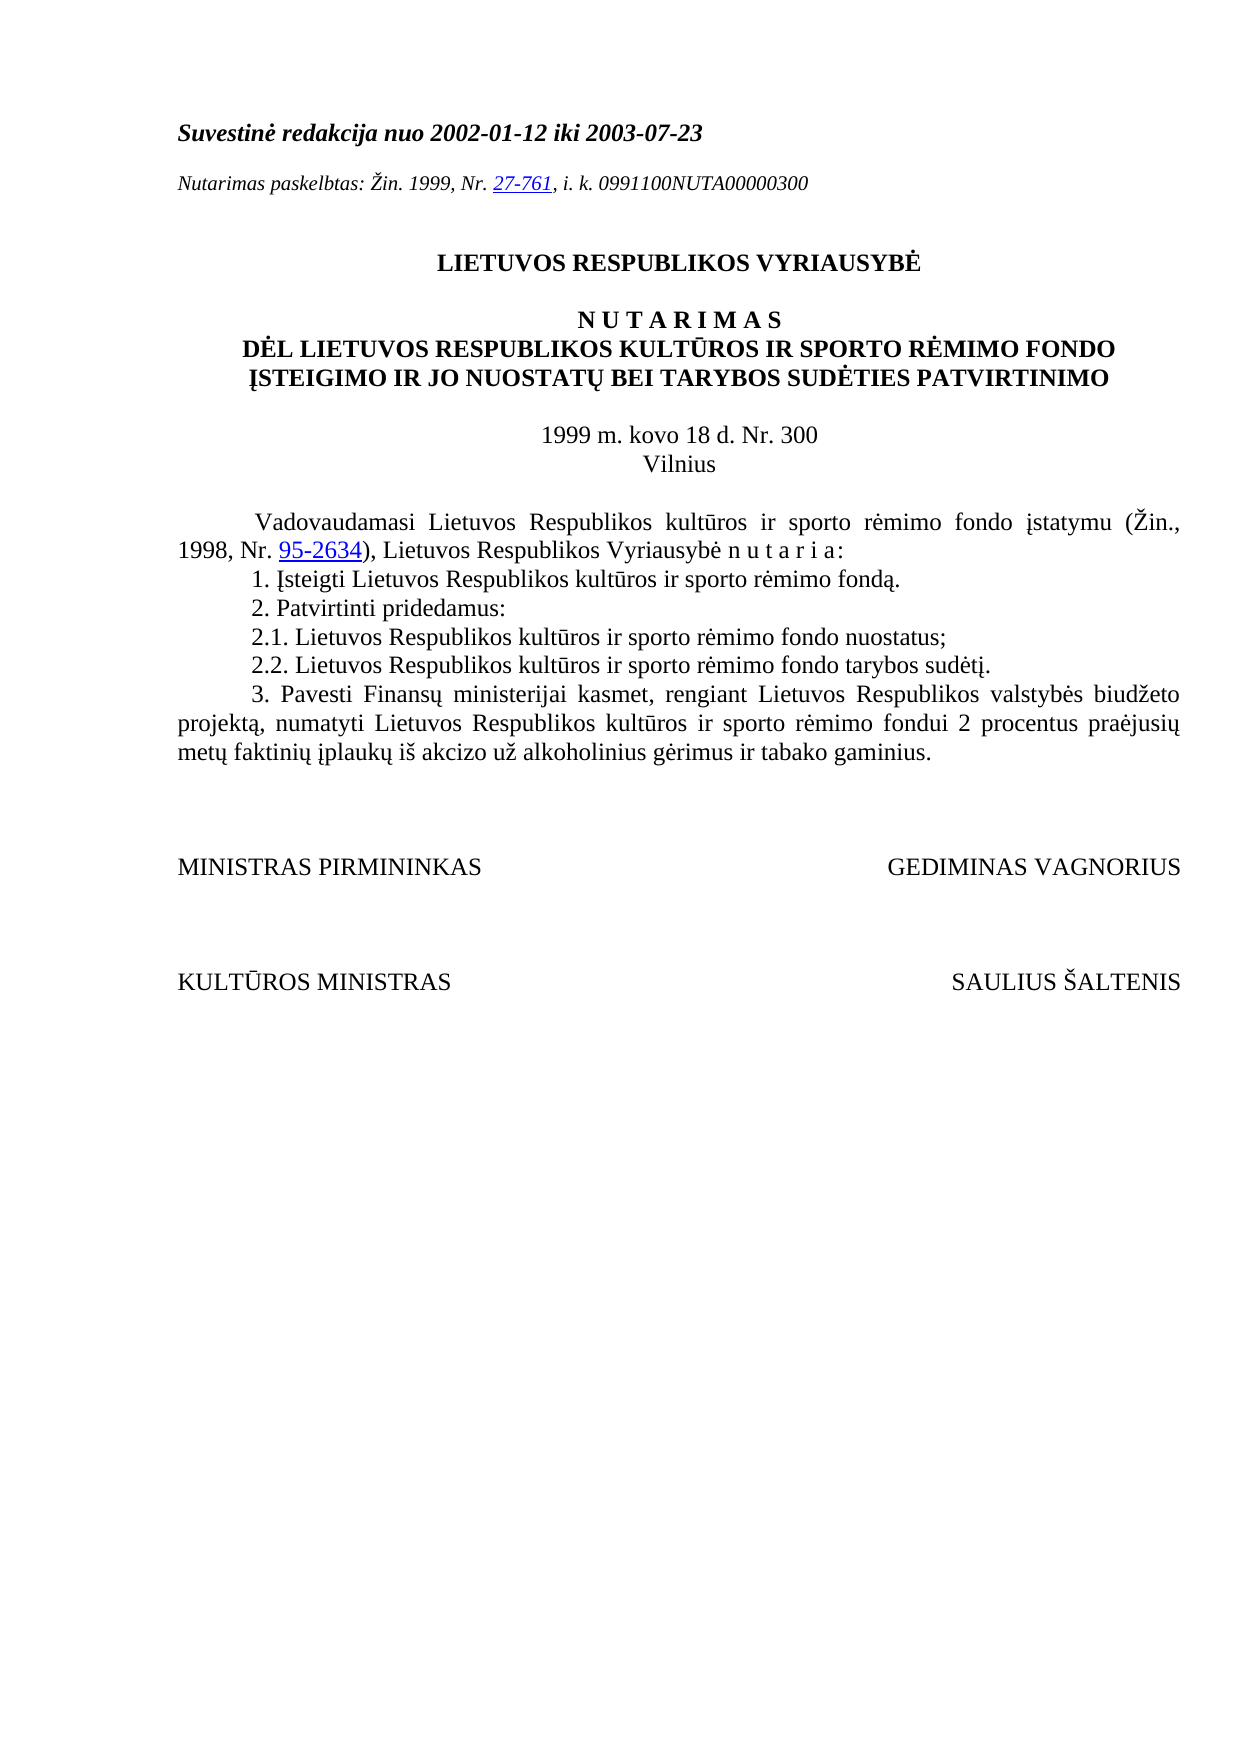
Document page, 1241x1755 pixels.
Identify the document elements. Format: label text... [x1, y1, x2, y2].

text 2. Patvirtinti pridedamus: [177, 593, 1181, 622]
text DĖL LIETUVOS RESPUBLIKOS KULTŪROS IR SPORTO RĖMIMO FONDO ĮSTEIGIMO IR JO NUOSTATŲ BEI TARYBOS SUDĖTIES PATVIRTINIMO [177, 334, 1181, 392]
text Nutarimas paskelbtas: Žin. 1999, Nr. 27-761, i. k. 0991100NUTA00000300 [177, 171, 1181, 195]
text 1. Įsteigti Lietuvos Respublikos kultūros ir sporto rėmimo fondą. [177, 564, 1181, 593]
text KULTŪROS MINISTRAS SAULIUS ŠALTENIS [177, 967, 1181, 995]
text Vadovaudamasi Lietuvos Respublikos kultūros ir sporto rėmimo fondo įstatymu (Žin., 1998, Nr. 95-2634), Lietuvos Respublikos Vyriausybė nutaria: [177, 507, 1181, 564]
text 2.2. Lietuvos Respublikos kultūros ir sporto rėmimo fondo tarybos sudėtį. [177, 650, 1181, 679]
text MINISTRAS PIRMININKAS GEDIMINAS VAGNORIUS [177, 852, 1181, 880]
text 3. Pavesti Finansų ministerijai kasmet, rengiant Lietuvos Respublikos valstybės biudžeto projektą, numatyti Lietuvos Respublikos kultūros ir sporto rėmimo fondui 2 procentus praėjusių metų faktinių įplaukų iš akcizo už alkoholinius gėrimus ir tabako gaminius. [177, 679, 1181, 765]
text Vilnius [177, 449, 1181, 478]
text 2.1. Lietuvos Respublikos kultūros ir sporto rėmimo fondo nuostatus; [177, 622, 1181, 650]
text N U T A R I M A S [177, 305, 1181, 334]
text Suvestinė redakcija nuo 2002-01-12 iki 2003-07-23 [177, 118, 1181, 147]
text 1999 m. kovo 18 d. Nr. 300 [177, 420, 1181, 449]
text LIETUVOS RESPUBLIKOS VYRIAUSYBĖ [177, 248, 1181, 277]
